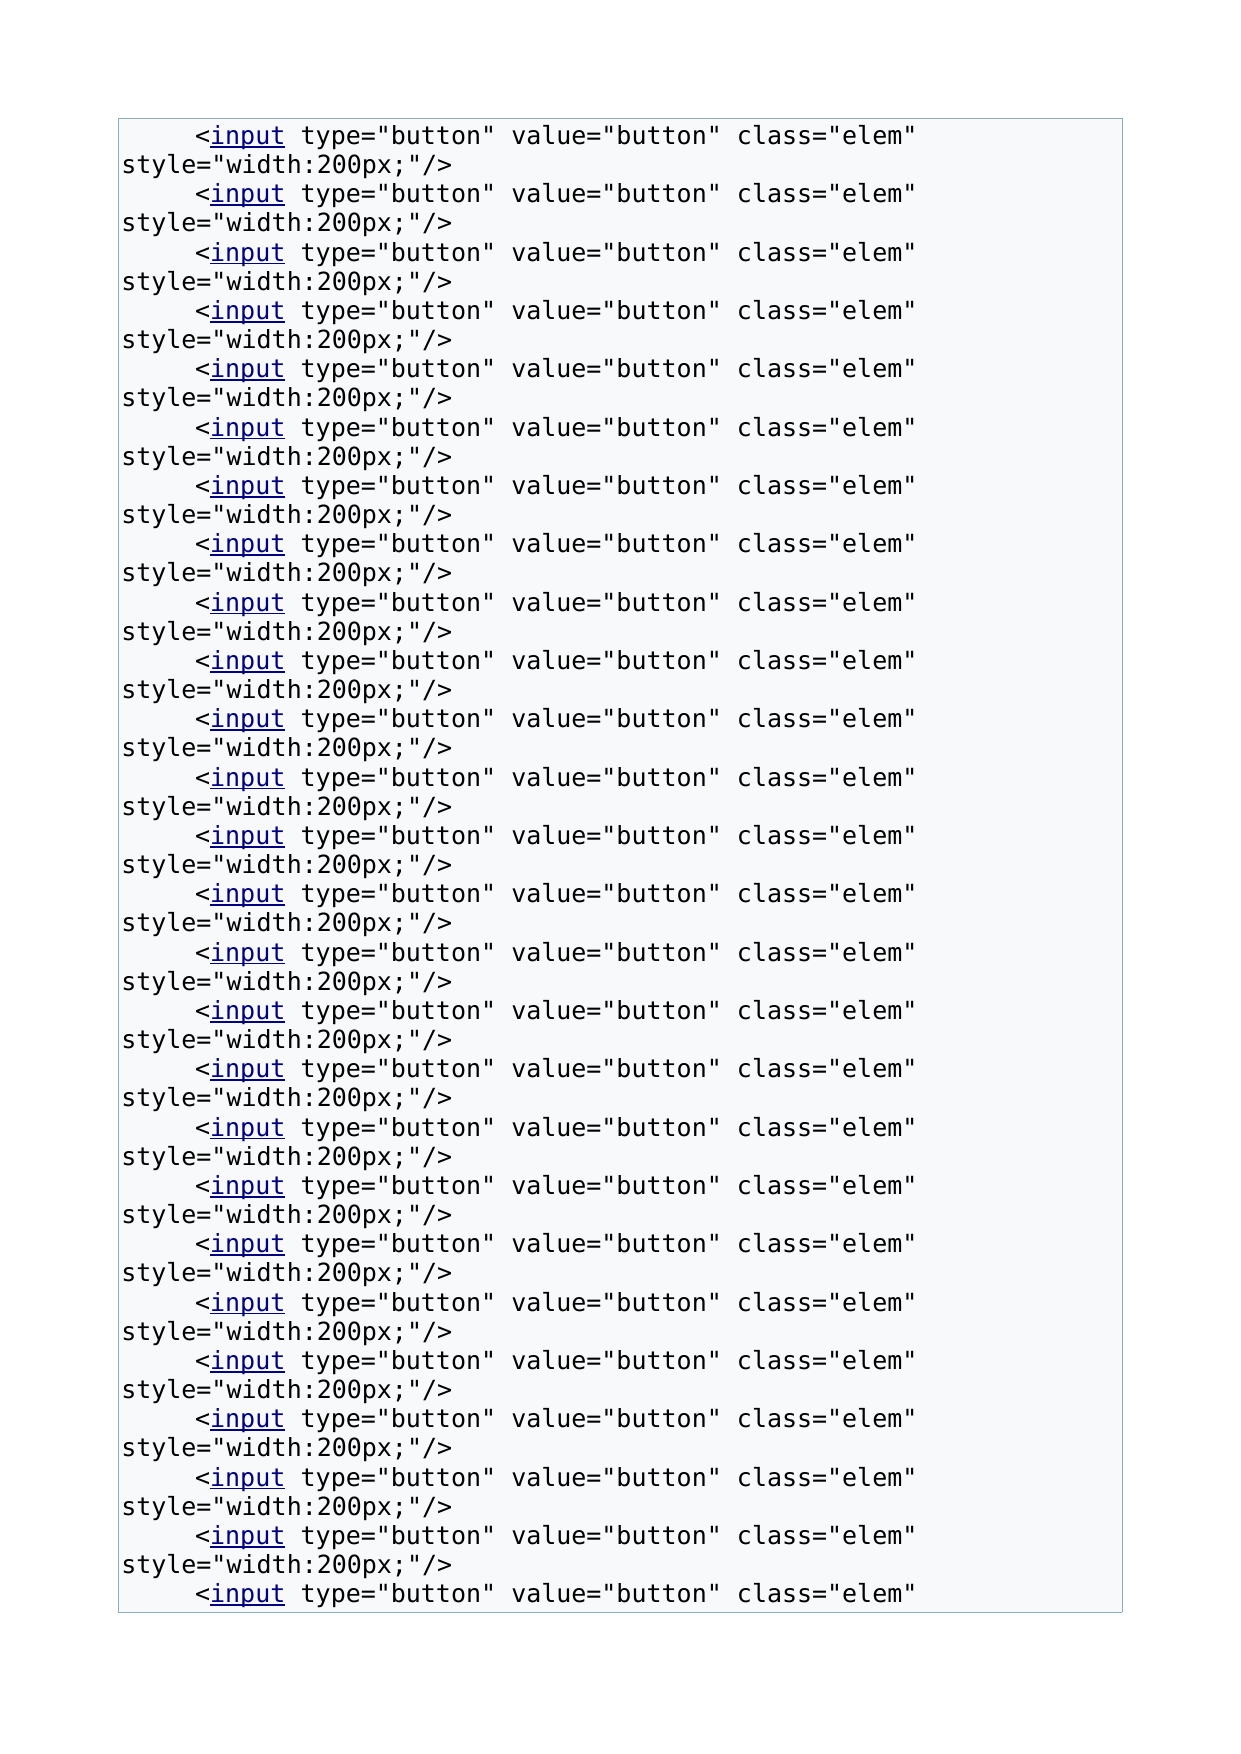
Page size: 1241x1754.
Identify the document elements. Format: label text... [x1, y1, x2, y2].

table_header <input type="button" value="button" class="elem" style="width:200px;"/> <input type="button" value="button" class="elem" style="width:200px;"/> <input type="button" value="button" class="elem" style="width:200px;"/> <input type="button" value="button" class="elem" style="width:200px;"/> <input type="button" value="button" class="elem" style="width:200px;"/> <input type="button" value="button" class="elem" style="width:200px;"/> <input type="button" value="button" class="elem" style="width:200px;"/> <input type="button" value="button" class="elem" style="width:200px;"/> <input type="button" value="button" class="elem" style="width:200px;"/> <input type="button" value="button" class="elem" style="width:200px;"/> <input type="button" value="button" class="elem" style="width:200px;"/> <input type="button" value="button" class="elem" style="width:200px;"/> <input type="button" value="button" class="elem" style="width:200px;"/> <input type="button" value="button" class="elem" style="width:200px;"/> <input type="button" value="button" class="elem" style="width:200px;"/> <input type="button" value="button" class="elem" style="width:200px;"/> <input type="button" value="button" class="elem" style="width:200px;"/> <input type="button" value="button" class="elem" style="width:200px;"/> <input type="button" value="button" class="elem" style="width:200px;"/> <input type="button" value="button" class="elem" style="width:200px;"/> <input type="button" value="button" class="elem" style="width:200px;"/> <input type="button" value="button" class="elem" style="width:200px;"/> <input type="button" value="button" class="elem" style="width:200px;"/> <input type="button" value="button" class="elem" style="width:200px;"/> <input type="button" value="button" class="elem" style="width:200px;"/> <input type="button" value="button" class="elem" [119, 119, 1122, 1612]
